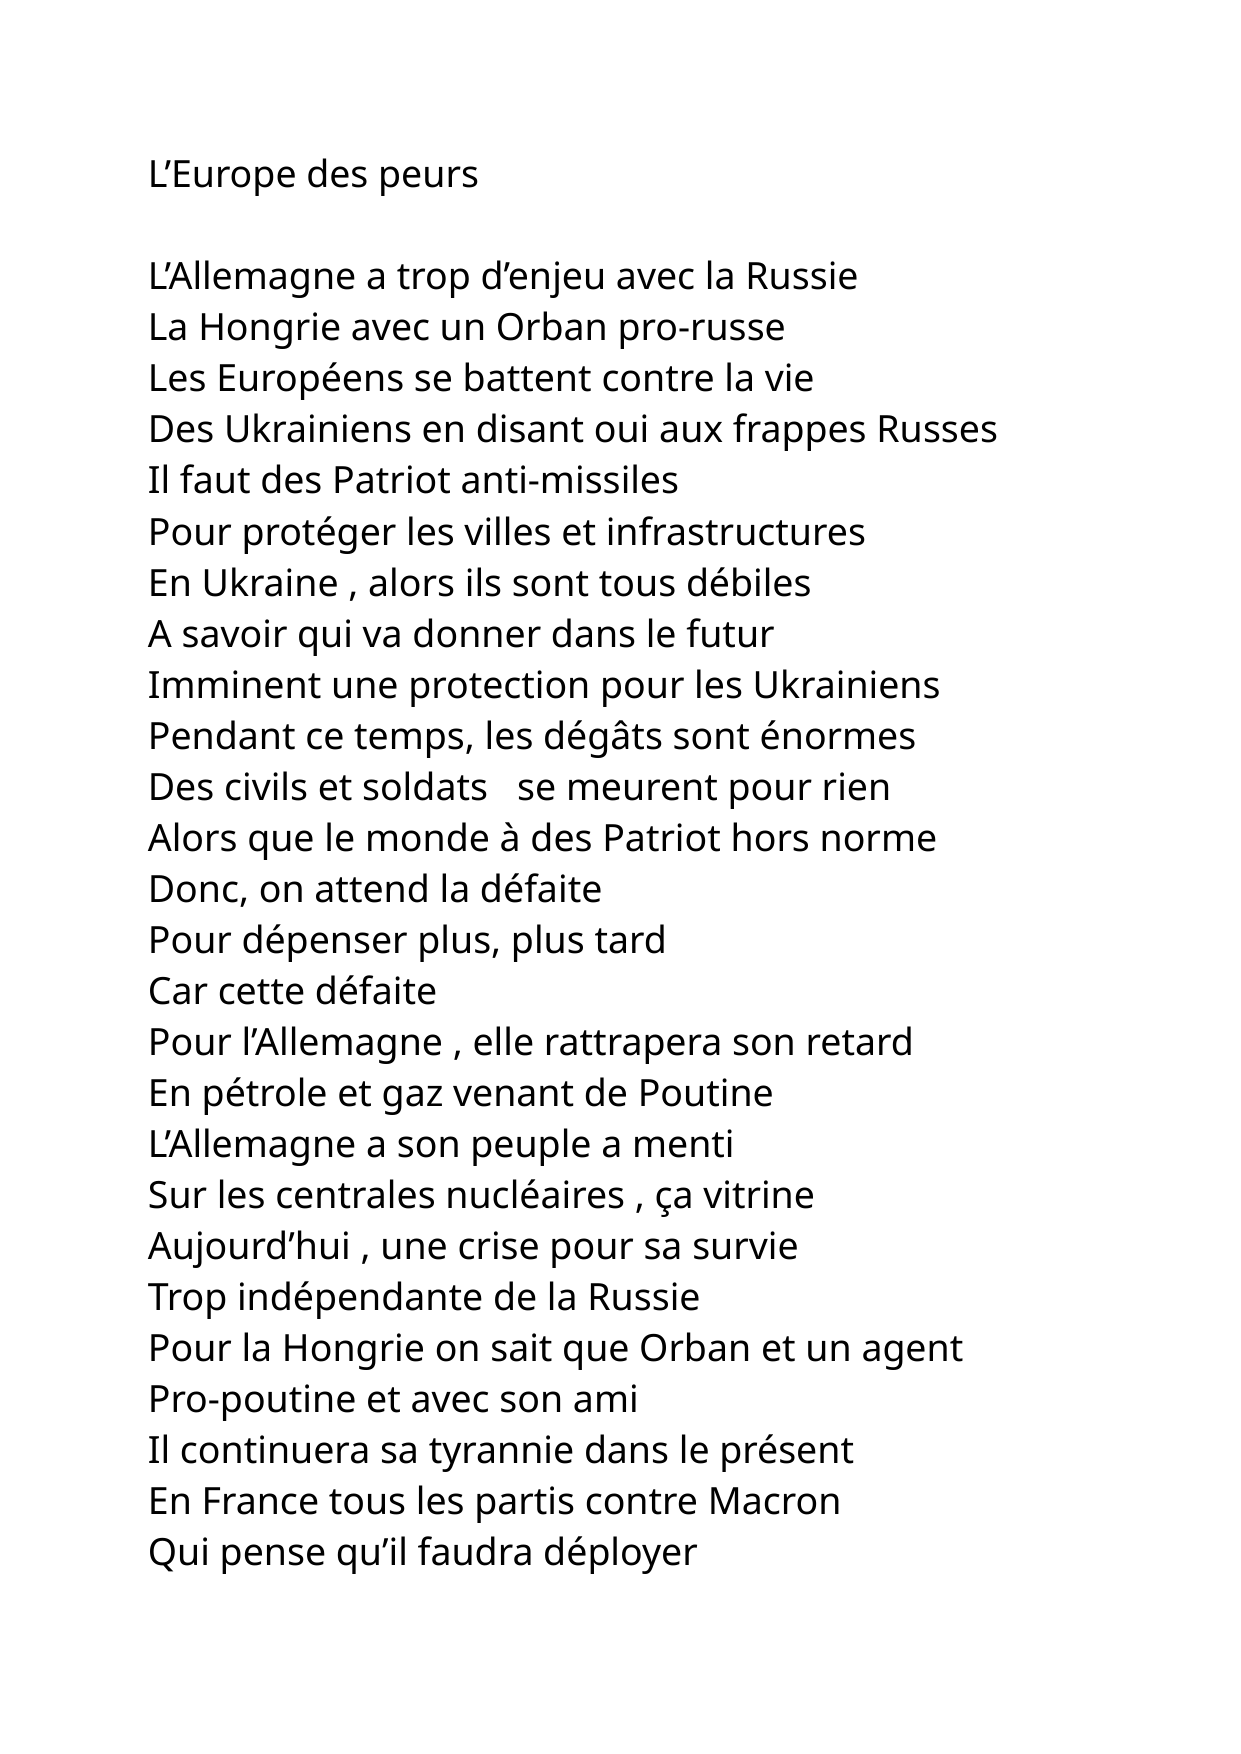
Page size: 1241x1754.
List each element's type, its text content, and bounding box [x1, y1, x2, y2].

text Il faut des Patriot anti-missiles [148, 454, 1093, 505]
text En pétrole et gaz venant de Poutine [148, 1066, 1093, 1117]
text Il continuera sa tyrannie dans le présent [148, 1424, 1093, 1475]
text En France tous les partis contre Macron [148, 1475, 1093, 1526]
text Qui pense qu’il faudra déployer [148, 1526, 1093, 1577]
text L’Europe des peurs [148, 148, 1093, 199]
text A savoir qui va donner dans le futur [148, 607, 1093, 658]
text Pendant ce temps, les dégâts sont énormes [148, 709, 1093, 760]
text Les Européens se battent contre la vie [148, 352, 1093, 403]
text L’Allemagne a trop d’enjeu avec la Russie [148, 250, 1093, 301]
text Alors que le monde à des Patriot hors norme [148, 811, 1093, 862]
text La Hongrie avec un Orban pro-russe [148, 301, 1093, 352]
text Pour l’Allemagne , elle rattrapera son retard [148, 1015, 1093, 1066]
text Donc, on attend la défaite [148, 862, 1093, 913]
text Des Ukrainiens en disant oui aux frappes Russes [148, 403, 1093, 454]
text Pro-poutine et avec son ami [148, 1373, 1093, 1424]
text Trop indépendante de la Russie [148, 1271, 1093, 1322]
text Sur les centrales nucléaires , ça vitrine [148, 1168, 1093, 1219]
text L’Allemagne a son peuple a menti [148, 1117, 1093, 1168]
text Pour la Hongrie on sait que Orban et un agent [148, 1322, 1093, 1373]
text Imminent une protection pour les Ukrainiens [148, 658, 1093, 709]
text Pour protéger les villes et infrastructures [148, 505, 1093, 556]
text Pour dépenser plus, plus tard [148, 913, 1093, 964]
text Car cette défaite [148, 964, 1093, 1015]
text Des civils et soldats se meurent pour rien [148, 760, 1093, 811]
text Aujourd’hui , une crise pour sa survie [148, 1219, 1093, 1271]
text En Ukraine , alors ils sont tous débiles [148, 556, 1093, 607]
